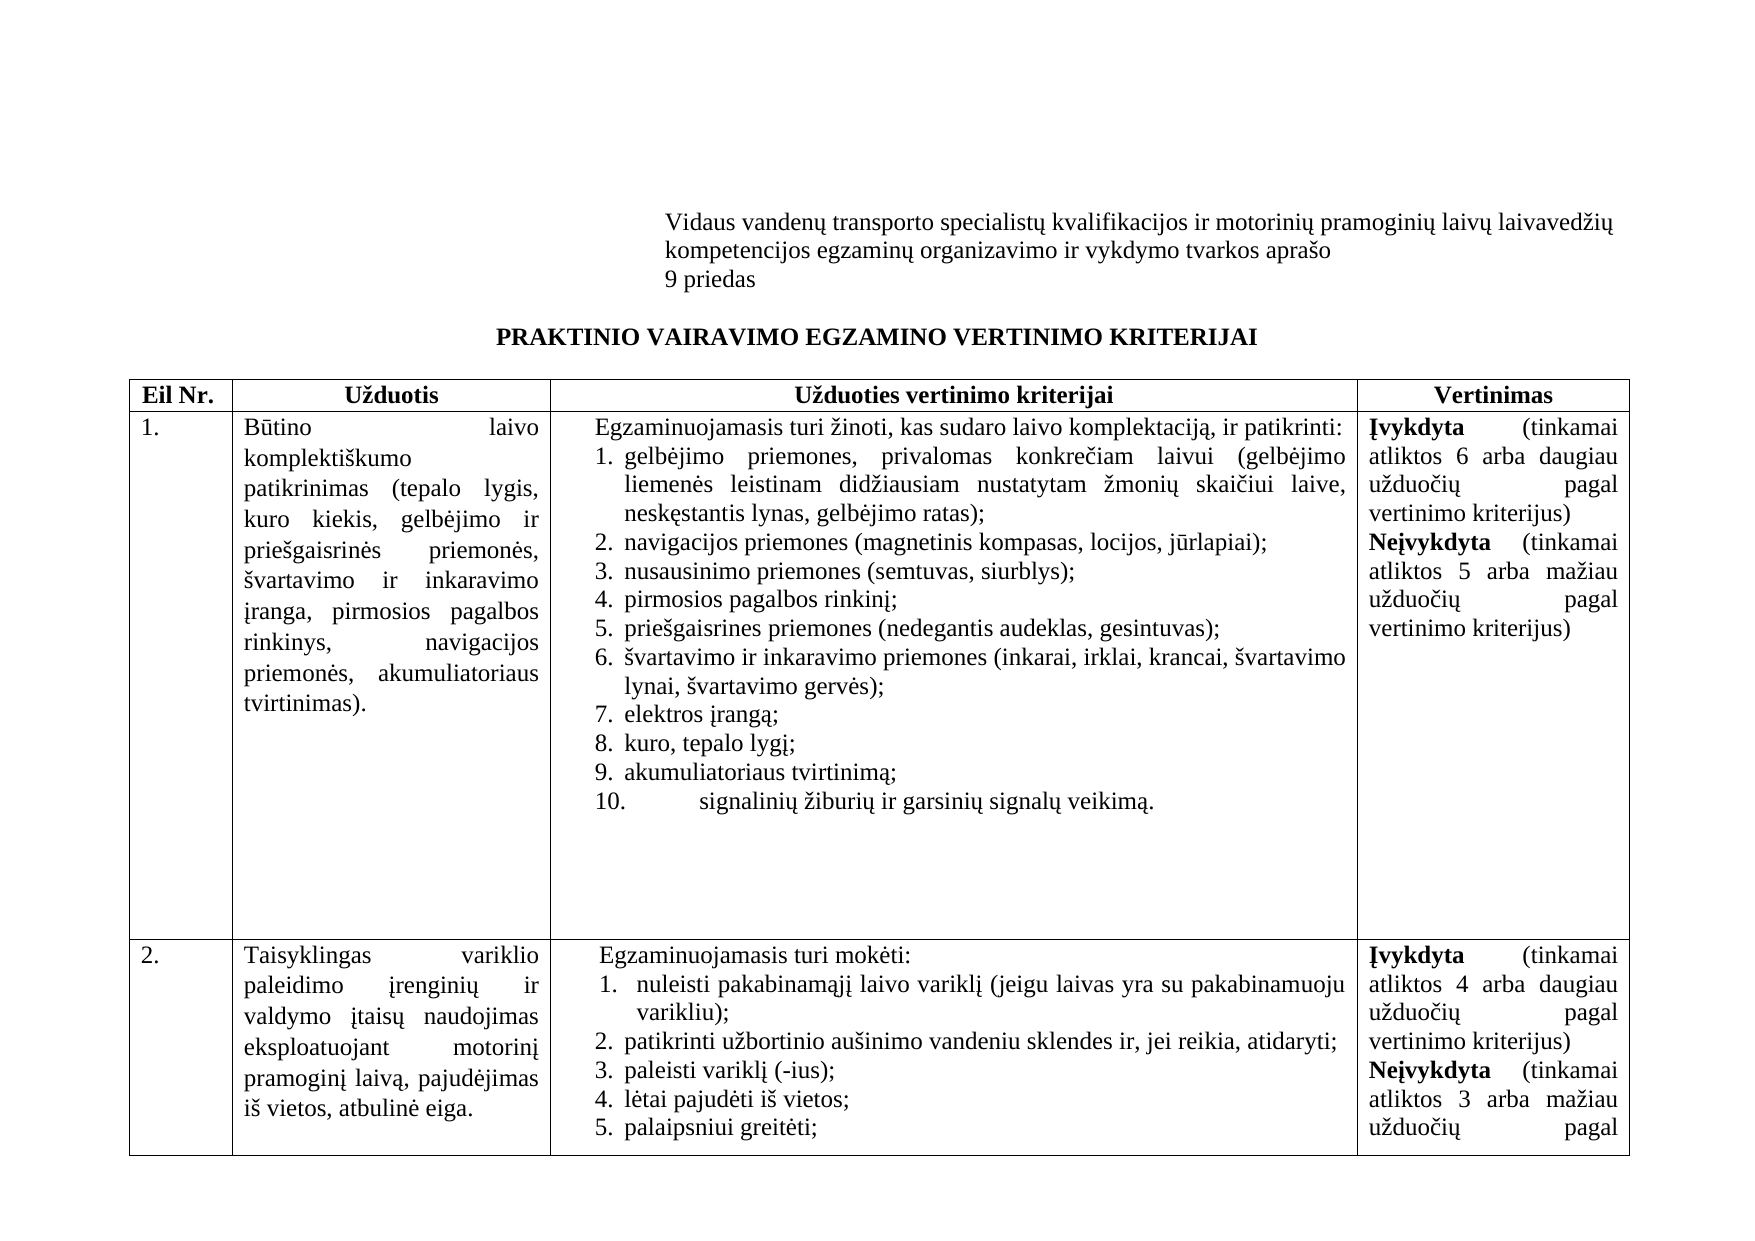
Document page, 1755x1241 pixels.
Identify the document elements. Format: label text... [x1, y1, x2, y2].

text Vidaus vandenų transporto specialistų kvalifikacijos ir motorinių pramoginių laivų laivavedžių kompetencijos egzaminų organizavimo ir vykdymo tvarkos aprašo [664, 207, 1636, 264]
text PRAKTINIO VAIRAVIMO EGZAMINO VERTINIMO KRITERIJAI [118, 322, 1636, 350]
table_cell Įvykdyta (tinkamai atliktos 6 arba daugiau užduočių pagal vertinimo kriterijus) Neįvykdyta (tinkamai atliktos 5 arba mažiau užduočių pagal vertinimo kriterijus) [1358, 412, 1629, 939]
text 9 priedas [664, 264, 1636, 293]
table_cell Įvykdyta (tinkamai atliktos 4 arba daugiau užduočių pagal vertinimo kriterijus) Neįvykdyta (tinkamai atliktos 3 arba mažiau užduočių pagal [1358, 940, 1629, 1154]
table_cell Taisyklingas variklio paleidimo įrenginių ir valdymo įtaisų naudojimas eksploatuojant motorinį pramoginį laivą, pajudėjimas iš vietos, atbulinė eiga. [233, 940, 550, 1154]
table_cell 2. [130, 940, 232, 1154]
table_cell Būtino laivo komplektiškumo patikrinimas (tepalo lygis, kuro kiekis, gelbėjimo ir priešgaisrinės priemonės, švartavimo ir inkaravimo įranga, pirmosios pagalbos rinkinys, navigacijos priemonės, akumuliatoriaus tvirtinimas). [233, 412, 550, 939]
table_cell Egzaminuojamasis turi žinoti, kas sudaro laivo komplektaciją, ir patikrinti: 1. gelbėjimo priemones, privalomas konkrečiam laivui (gelbėjimo liemenės leistinam didžiausiam nustatytam žmonių skaičiui laive, neskęstantis lynas, gelbėjimo ratas); 2. navigacijos priemones (magnetinis kompasas, locijos, jūrlapiai); 3. nusausinimo priemones (semtuvas, siurblys); 4. pirmosios pagalbos rinkinį; 5. priešgaisrines priemones (nedegantis audeklas, gesintuvas); 6. švartavimo ir inkaravimo priemones (inkarai, irklai, krancai, švartavimo lynai, švartavimo gervės); 7. elektros įrangą; 8. kuro, tepalo lygį; 9. akumuliatoriaus tvirtinimą; 10. signalinių žiburių ir garsinių signalų veikimą. [551, 412, 1357, 939]
table_header Eil Nr. [130, 380, 232, 411]
table_cell Egzaminuojamasis turi mokėti: 1. nuleisti pakabinamąjį laivo variklį (jeigu laivas yra su pakabinamuoju varikliu); 2. patikrinti užbortinio aušinimo vandeniu sklendes ir, jei reikia, atidaryti; 3. paleisti variklį (-ius); 4. lėtai pajudėti iš vietos; 5. palaipsniui greitėti; [551, 940, 1357, 1154]
table_header Užduoties vertinimo kriterijai [551, 380, 1357, 411]
table_header Vertinimas [1358, 380, 1629, 411]
table_header Užduotis [233, 380, 550, 411]
table_cell 1. [130, 412, 232, 939]
